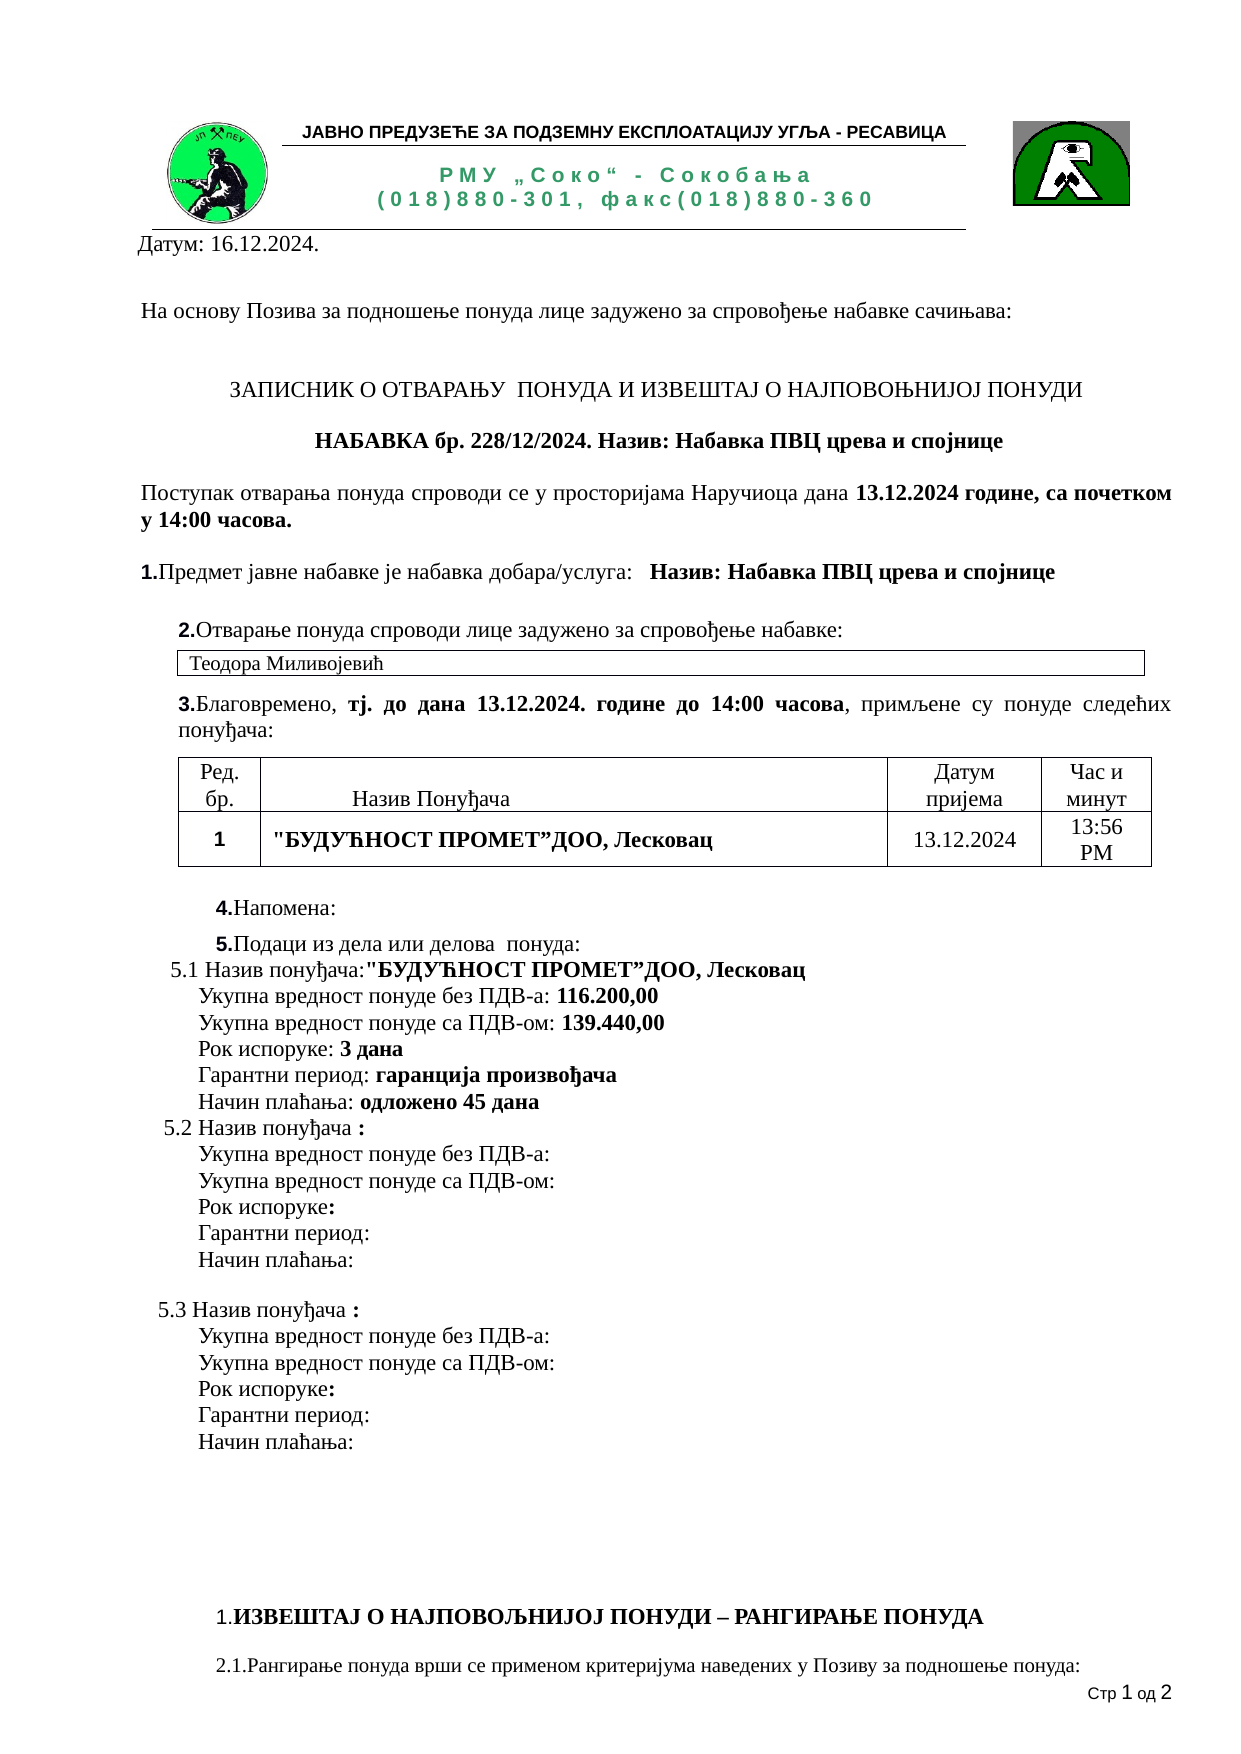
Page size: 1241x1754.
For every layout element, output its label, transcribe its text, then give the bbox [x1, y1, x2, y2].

text Гарантни период: гаранција произвођача [141, 1061, 1172, 1088]
text Гарантни период: [141, 1219, 1172, 1246]
text Начин плаћања: [141, 1428, 1172, 1454]
table_cell 13.12.2024 [888, 812, 1041, 866]
list Подаци из дела или делова понуда: [216, 929, 1172, 956]
text Рок испоруке: [141, 1375, 1172, 1402]
table_cell 1 [179, 812, 260, 866]
text Укупна вредност понуде без ПДВ-а: 116.200,00 [141, 982, 1172, 1009]
table_header Ред. бр. [179, 758, 260, 811]
text Датум: 16.12.2024. [103, 230, 1174, 257]
list Напомена: [216, 894, 1172, 920]
table_cell РМУ „Соко“ - Сокобања (018)880-301, факс(018)880-360 [282, 146, 966, 229]
text Укупна вредност понуде са ПДВ-ом: [141, 1167, 1172, 1193]
text 5.2 Назив понуђача : [141, 1114, 1172, 1140]
text ЗАПИСНИК О ОТВАРАЊУ ПОНУДА И ИЗВЕШТАЈ О НАЈПОВОЊНИЈОЈ ПОНУДИ [141, 376, 1172, 403]
text НАБАВКА бр. 228/12/2024. Назив: Набавка ПВЦ црева и спојнице [141, 427, 1172, 453]
table_header Назив Понуђача [261, 758, 887, 811]
text Рок испоруке: 3 дана [141, 1035, 1172, 1061]
text Начин плаћања: [141, 1246, 1172, 1272]
table_header ЈАВНО ПРЕДУЗЕЋЕ ЗА ПОДЗЕМНУ ЕКСПЛОАТАЦИЈУ УГЉА - РЕСАВИЦА [282, 122, 966, 144]
list Предмет јавне набавке је набавка добара/услуга: Назив: Набавка ПВЦ црева и спојнице [141, 558, 1172, 585]
text Укупна вредност понуде са ПДВ-ом: 139.440,00 [141, 1009, 1172, 1035]
text Рок испоруке: [141, 1193, 1172, 1219]
text Гарантни период: [141, 1402, 1172, 1428]
table_header [966, 122, 1177, 229]
table_cell "БУДУЋНОСТ ПРОМЕТ”ДОО, Лесковац [261, 812, 887, 866]
table_header Час и минут [1042, 758, 1151, 811]
list Благовремено, тј. до дана 13.12.2024. године до 14:00 часова, примљене су понуде следећих понуђача: [178, 690, 1172, 743]
text 5.3 Назив понуђача : [141, 1296, 1172, 1322]
picture [1012, 121, 1130, 206]
text Укупна вредност понуде без ПДВ-а: [141, 1322, 1172, 1349]
list Отварање понуда спроводи лице задужено за спровођење набавке: [178, 616, 1172, 642]
text Поступак отварања понуда спроводи се у просторијама Наручиоца дана 13.12.2024 године, са почетком у 14:00 часова. [141, 479, 1172, 532]
text Укупна вредност понуде са ПДВ-ом: [141, 1349, 1172, 1375]
list ИЗВЕШТАЈ О НАЈПОВОЉНИЈОЈ ПОНУДИ – РАНГИРАЊЕ ПОНУДА [216, 1603, 1172, 1629]
text Начин плаћања: одложено 45 дана [141, 1088, 1172, 1114]
table_header Датум пријема [888, 758, 1041, 811]
table_header [152, 122, 282, 229]
text Укупна вредност понуде без ПДВ-а: [141, 1140, 1172, 1167]
table_cell 13:56 РM [1042, 812, 1151, 866]
picture [166, 121, 268, 224]
text На основу Позива за подношење понуда лице задужено за спровођење набавке сачињава: [141, 297, 1172, 324]
table_header Теодора Миливојевић [178, 651, 1144, 675]
text 5.1 Назив понуђача:"БУДУЋНОСТ ПРОМЕТ”ДОО, Лесковац [170, 956, 1172, 982]
list 2.1.Рангирање понуда врши се применом критеријума наведених у Позиву за подношење понуда: [216, 1653, 1172, 1677]
